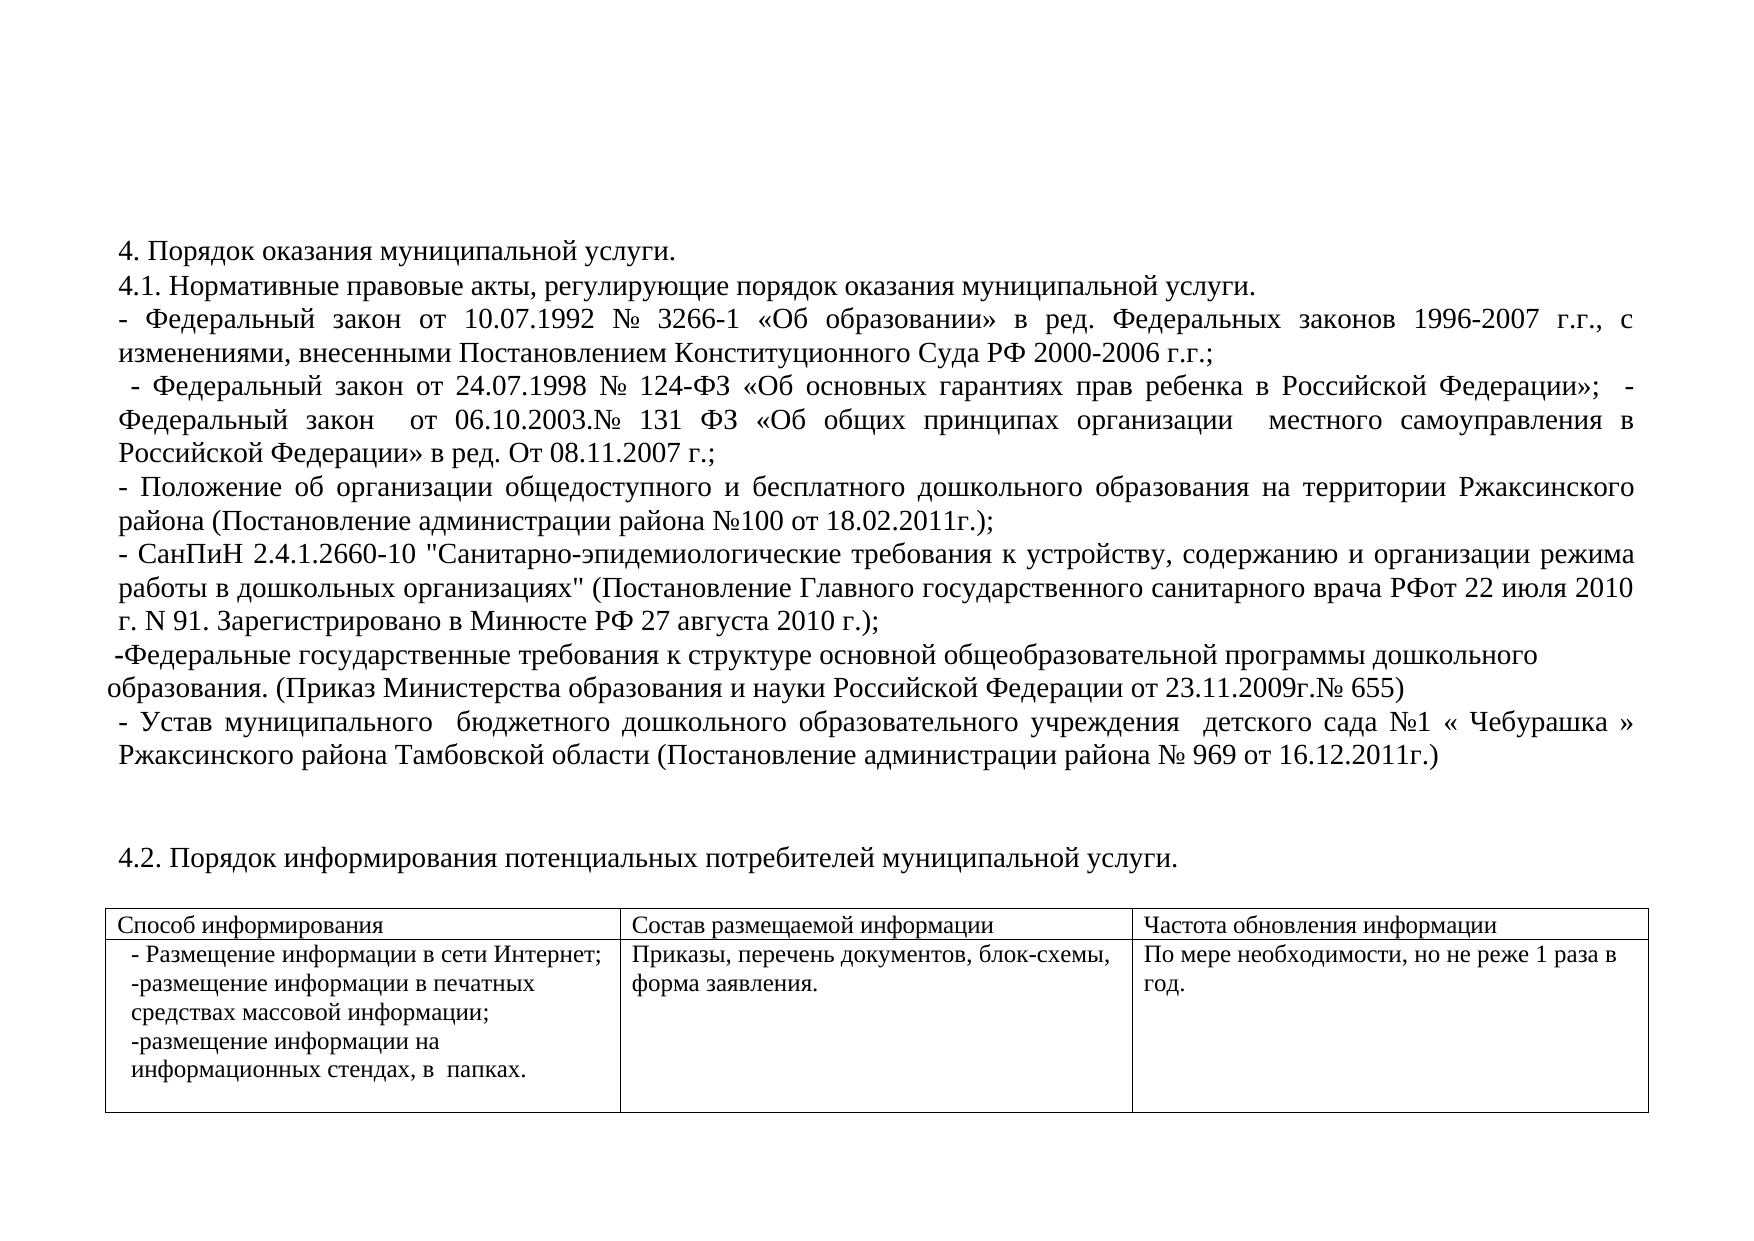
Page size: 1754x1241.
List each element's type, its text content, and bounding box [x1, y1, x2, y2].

text - Устав муниципального бюджетного дошкольного образовательного учреждения детского сада №1 « Чебурашка » Ржаксинского района Тамбовской области (Постановление администрации района № 969 от 16.12.2011г.) [118, 704, 1636, 771]
table_cell Приказы, перечень документов, блок-схемы, форма заявления. [621, 940, 1132, 1112]
table_header Состав размещаемой информации [621, 909, 1132, 938]
text - Положение об организации общедоступного и бесплатного дошкольного образования на территории Ржаксинского района (Постановление администрации района №100 от 18.02.2011г.); [118, 469, 1636, 536]
table_cell - Размещение информации в сети Интернет; -размещение информации в печатных средствах массовой информации; -размещение информации на информационных стендах, в папках. [106, 940, 620, 1112]
text - СанПиН 2.4.1.2660-10 "Санитарно-эпидемиологические требования к устройству, содержанию и организации режима работы в дошкольных организациях" (Постановление Главного государственного санитарного врача РФот 22 июля 2010 г. N 91. Зарегистрировано в Минюсте РФ 27 августа 2010 г.); [118, 536, 1636, 637]
table_cell По мере необходимости, но не реже 1 раза в год. [1133, 940, 1648, 1112]
text 4.1. Нормативные правовые акты, регулирующие порядок оказания муниципальной услуги. [118, 268, 1636, 301]
table_header Способ информирования [106, 909, 620, 938]
text - Федеральный закон от 24.07.1998 № 124-ФЗ «Об основных гарантиях прав ребенка в Российской Федерации»; -Федеральный закон от 06.10.2003.№ 131 ФЗ «Об общих принципах организации местного самоуправления в Российской Федерации» в ред. От 08.11.2007 г.; [118, 368, 1636, 469]
text 4.2. Порядок информирования потенциальных потребителей муниципальной услуги. [118, 840, 1636, 874]
text 4. Порядок оказания муниципальной услуги. [118, 233, 1636, 267]
table_header Частота обновления информации [1133, 909, 1648, 938]
text -Федеральные государственные требования к структуре основной общеобразовательной программы дошкольного образования. (Приказ Министерства образования и науки Российской Федерации от 23.11.2009г.№ 655) [107, 637, 1636, 704]
text - Федеральный закон от 10.07.1992 № 3266-1 «Об образовании» в ред. Федеральных законов 1996-2007 г.г., с изменениями, внесенными Постановлением Конституционного Суда РФ 2000-2006 г.г.; [118, 301, 1636, 368]
